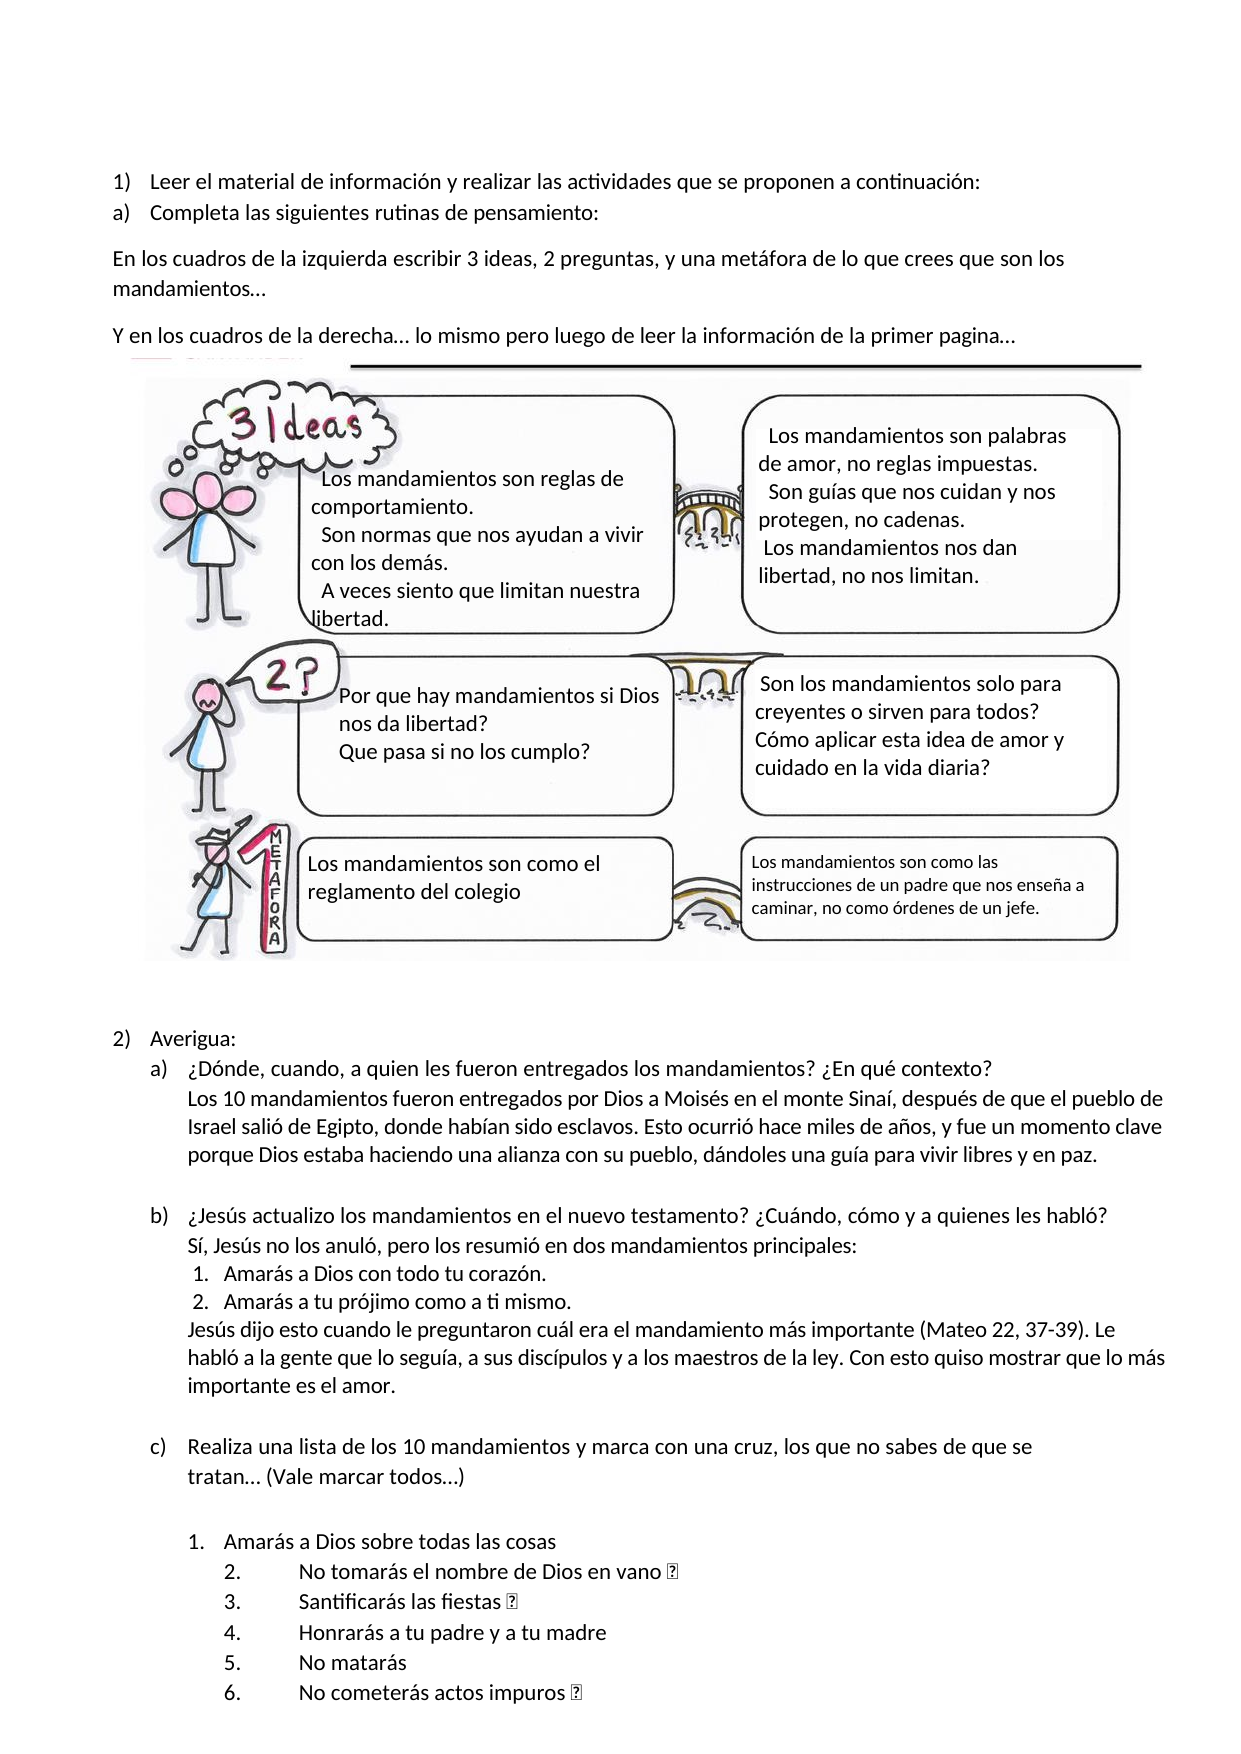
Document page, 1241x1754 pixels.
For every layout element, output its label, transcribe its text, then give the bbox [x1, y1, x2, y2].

list Sí, Jesús no los anuló, pero los resumió en dos mandamientos principales: 1. Amarás a Dios con todo tu corazón. 2. Amarás a tu prójimo como a ti mismo. Jesús dijo esto cuando le preguntaron cuál era el mandamiento más importante (Mateo 22, 37-39). Le habló a la gente que lo seguía, a sus discípulos y a los maestros de la ley. Con esto quiso mostrar que lo más importante es el amor. [150, 1231, 1166, 1399]
list Realiza una lista de los 10 mandamientos y marca con una cruz, los que no sabes de que se tratan… (Vale marcar todos…) [150, 1432, 1111, 1490]
list ¿Jesús actualizo los mandamientos en el nuevo testamento? ¿Cuándo, cómo y a quienes les habló? [150, 1201, 1166, 1229]
list Leer el material de información y realizar las actividades que se proponen a continuación: [112, 167, 1166, 195]
list ¿Dónde, cuando, a quien les fueron entregados los mandamientos? ¿En qué contexto? [150, 1054, 1166, 1082]
list Completa las siguientes rutinas de pensamiento: [112, 198, 1166, 226]
list Los 10 mandamientos fueron entregados por Dios a Moisés en el monte Sinaí, después de que el pueblo de Israel salió de Egipto, donde habían sido esclavos. Esto ocurrió hace miles de años, y fue un momento clave porque Dios estaba haciendo una alianza con su pueblo, dándoles una guía para vivir libres y en paz. [150, 1084, 1166, 1168]
picture [130, 358, 1147, 961]
text En los cuadros de la izquierda escribir 3 ideas, 2 preguntas, y una metáfora de lo que crees que son los mandamientos… [112, 244, 1157, 303]
list Averigua: [112, 1024, 1166, 1052]
list 1. Amarás a Dios sobre todas las cosas 2. No tomarás el nombre de Dios en vano ❌ 3. Santificarás las fiestas ❌ 4. Honrarás a tu padre y a tu madre 5. No matarás 6. No cometerás actos impuros ❌ [150, 1527, 1111, 1706]
text Y en los cuadros de la derecha… lo mismo pero luego de leer la información de la primer pagina… [112, 321, 1166, 349]
